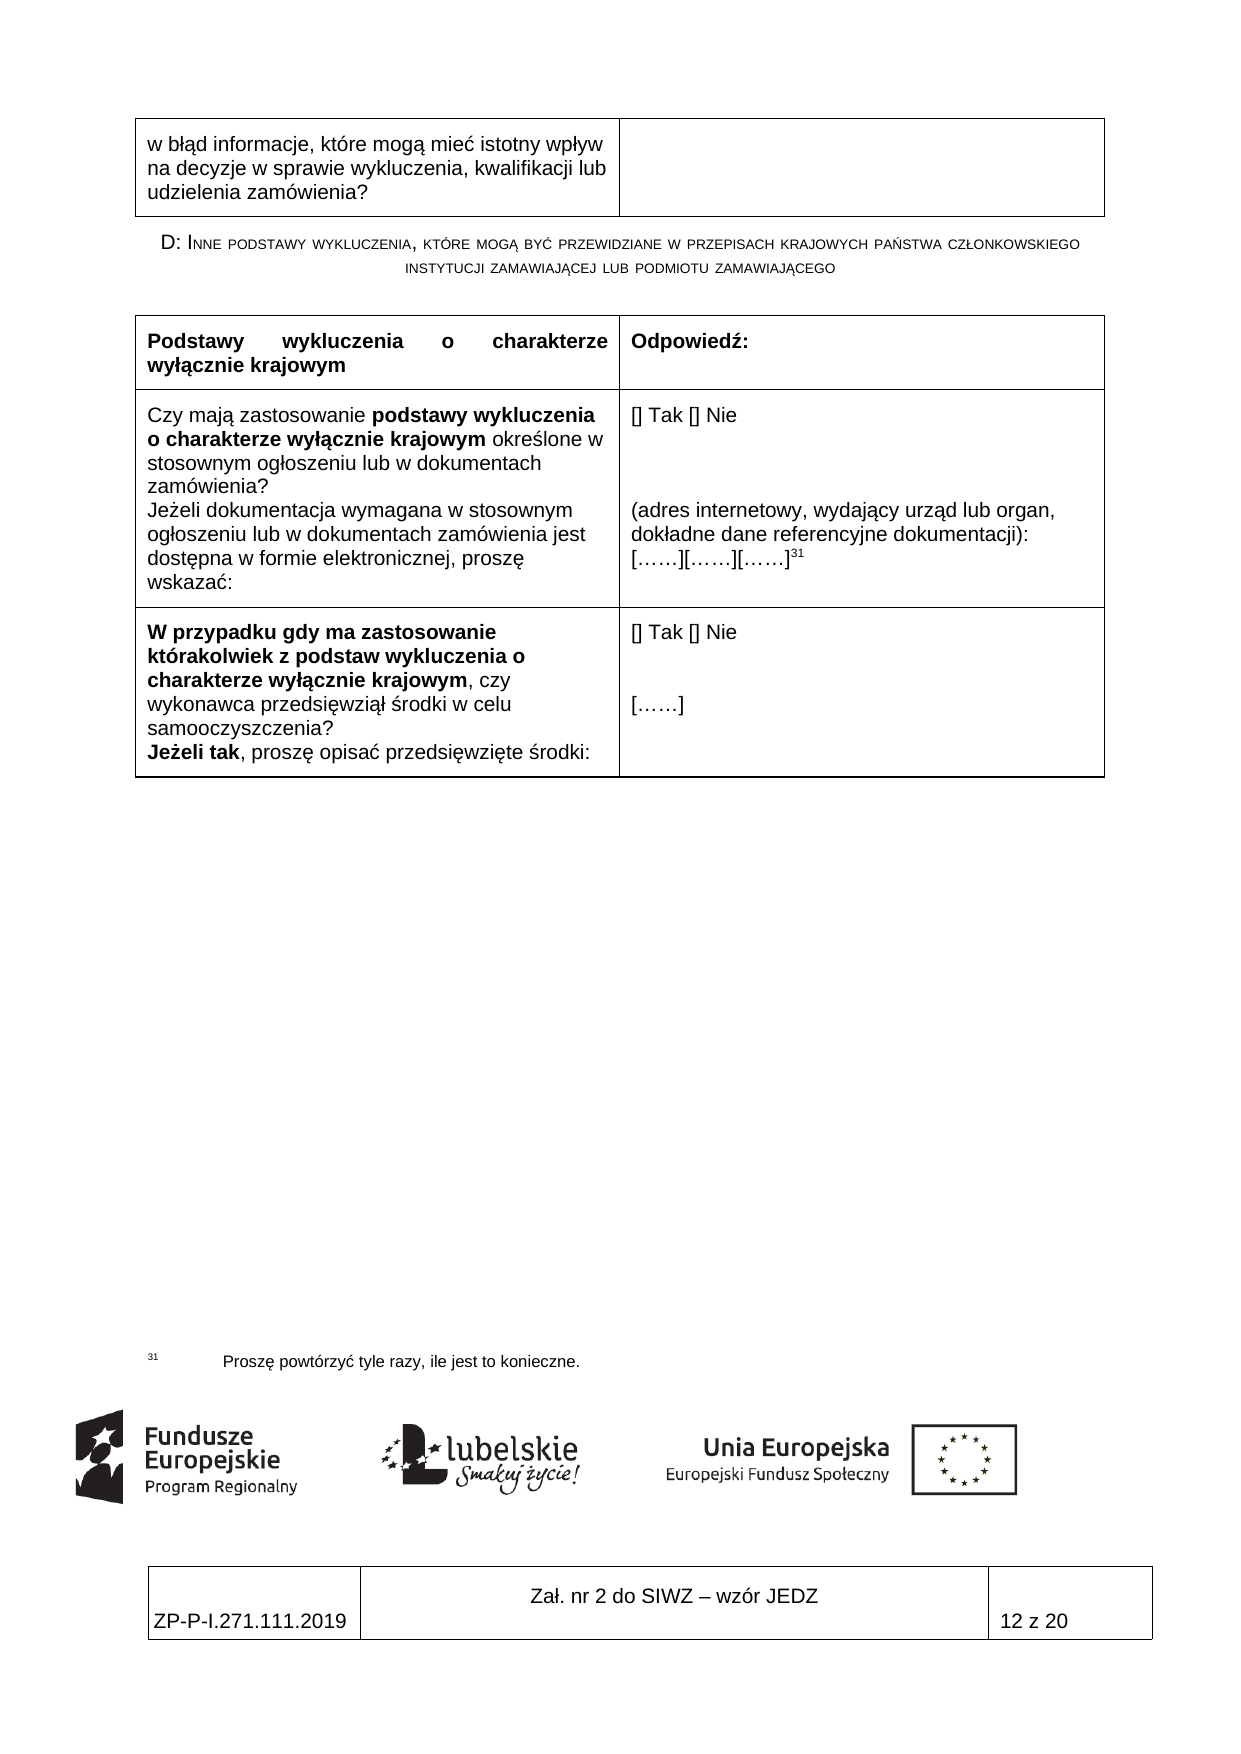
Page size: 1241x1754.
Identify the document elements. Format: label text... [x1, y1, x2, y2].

table_cell w błąd informacje, które mogą mieć istotny wpływ na decyzje w sprawie wykluczenia, kwalifikacji lub udzielenia zamówienia? [136, 119, 619, 216]
title D: Inne podstawy wykluczenia, które mogą być przewidziane w przepisach krajowych państwa członkowskiego instytucji zamawiającej lub podmiotu zamawiającego [148, 229, 1093, 277]
table_cell [620, 119, 1104, 216]
table_cell W przypadku gdy ma zastosowanie którakolwiek z podstaw wykluczenia o charakterze wyłącznie krajowym, czy wykonawca przedsięwziął środki w celu samooczyszczenia? Jeżeli tak, proszę opisać przedsięwzięte środki: [136, 608, 619, 776]
table_cell [] Tak [] Nie (adres internetowy, wydający urząd lub organ, dokładne dane referencyjne dokumentacji): [……][……][……] [620, 390, 1104, 607]
table_cell [] Tak [] Nie [……] [620, 608, 1104, 776]
picture [73, 1408, 1018, 1505]
table_cell Czy mają zastosowanie podstawy wykluczenia o charakterze wyłącznie krajowym określone w stosownym ogłoszeniu lub w dokumentach zamówienia? Jeżeli dokumentacja wymagana w stosownym ogłoszeniu lub w dokumentach zamówienia jest dostępna w formie elektronicznej, proszę wskazać: [136, 390, 619, 607]
table_header Odpowiedź: [620, 316, 1104, 389]
table_header Podstawy wykluczenia o charakterze wyłącznie krajowym [136, 316, 619, 389]
